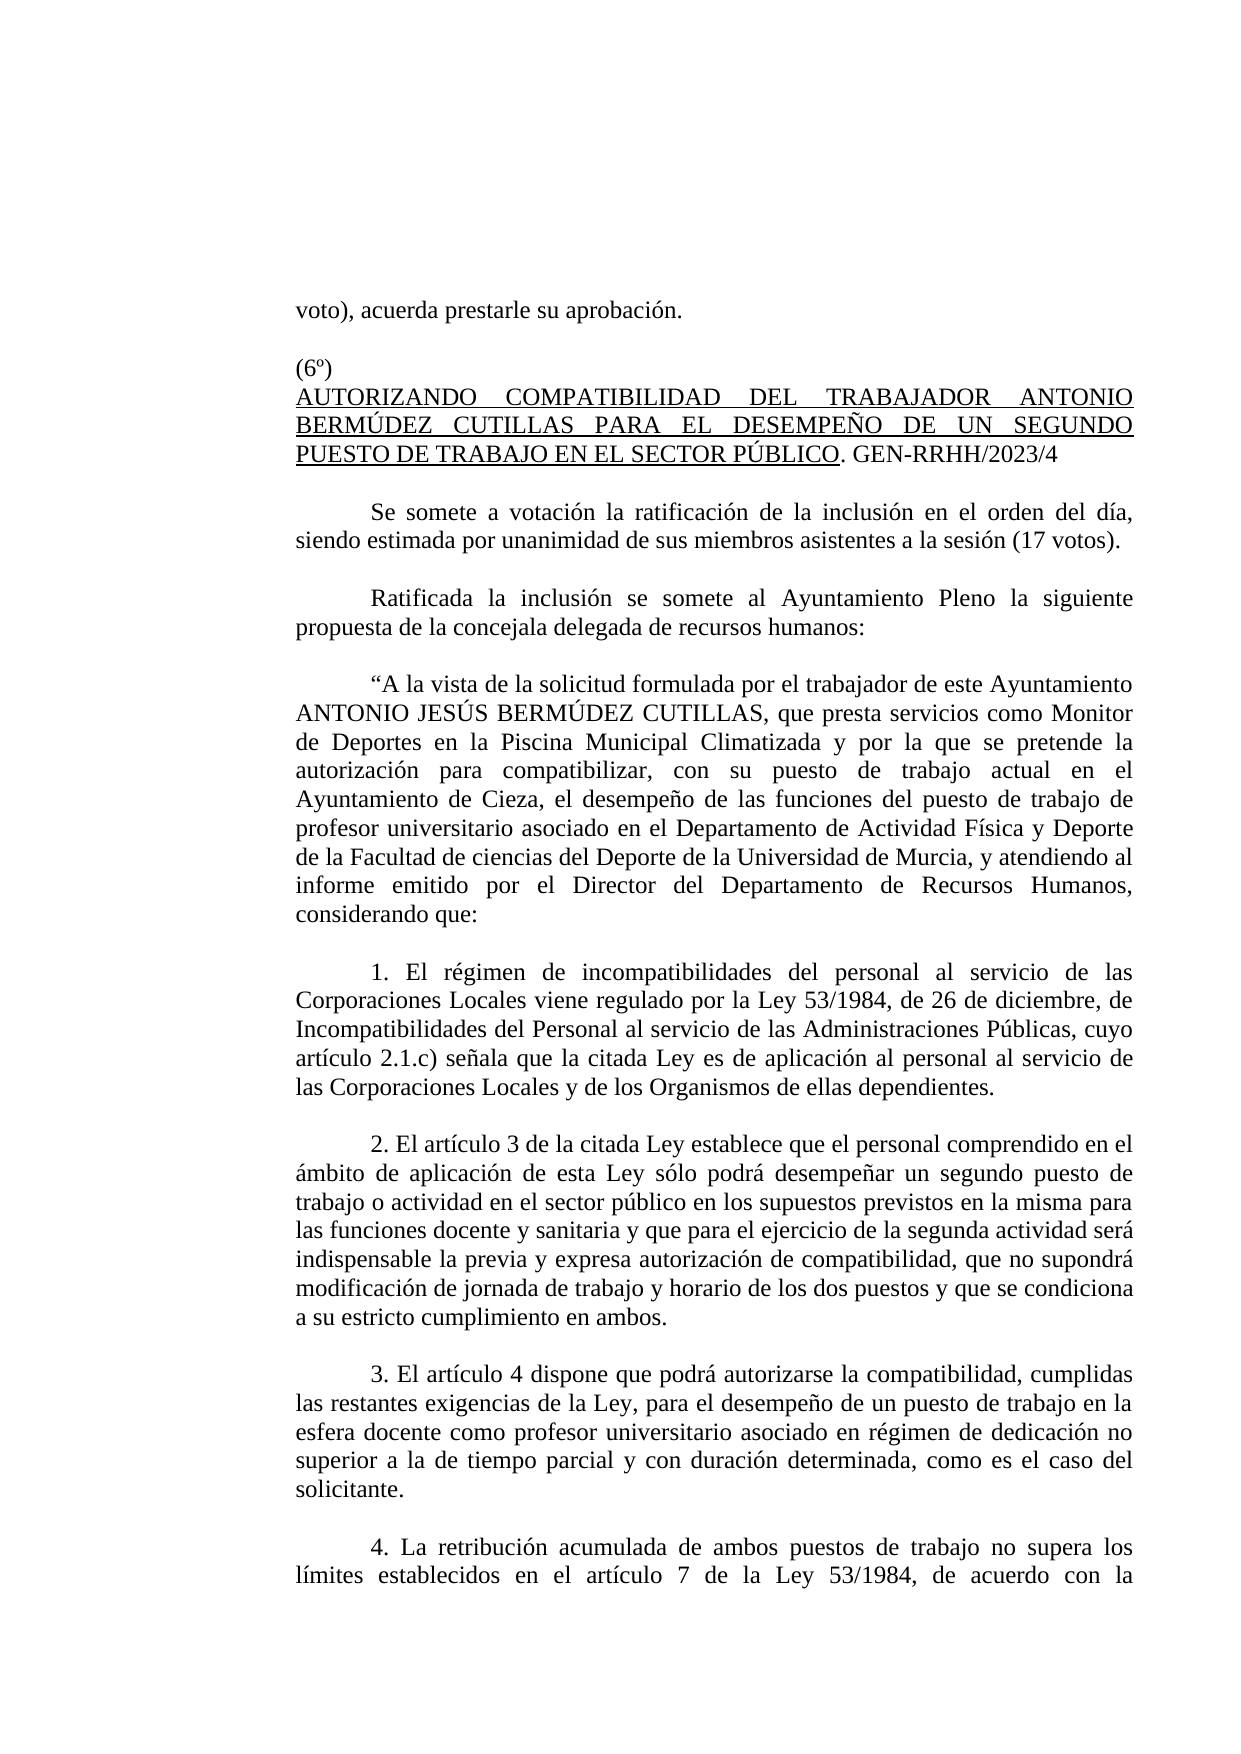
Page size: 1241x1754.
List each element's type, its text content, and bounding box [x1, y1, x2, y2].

text Se somete a votación la ratificación de la inclusión en el orden del día, siendo estimada por unanimidad de sus miembros asistentes a la sesión (17 votos). [295, 497, 1134, 554]
text PUESTO DE TRABAJO EN EL SECTOR PÚBLICO. GEN-RRHH/2023/4 [295, 436, 1134, 468]
text AUTORIZANDO COMPATIBILIDAD DEL TRABAJADOR ANTONIO [295, 382, 1134, 407]
text (6º) [295, 353, 1134, 382]
text “A la vista de la solicitud formulada por el trabajador de este Ayuntamiento ANTONIO JESÚS BERMÚDEZ CUTILLAS, que presta servicios como Monitor de Deportes en la Piscina Municipal Climatizada y por la que se pretende la autorización para compatibilizar, con su puesto de trabajo actual en el Ayuntamiento de Cieza, el desempeño de las funciones del puesto de trabajo de profesor universitario asociado en el Departamento de Actividad Física y Deporte de la Facultad de ciencias del Deporte de la Universidad de Murcia, y atendiendo al informe emitido por el Director del Departamento de Recursos Humanos, considerando que: [295, 669, 1134, 928]
text voto), acuerda prestarle su aprobación. [295, 295, 1134, 324]
text 3. El artículo 4 dispone que podrá autorizarse la compatibilidad, cumplidas las restantes exigencias de la Ley, para el desempeño de un puesto de trabajo en la esfera docente como profesor universitario asociado en régimen de dedicación no superior a la de tiempo parcial y con duración determinada, como es el caso del solicitante. [295, 1359, 1134, 1503]
text 4. La retribución acumulada de ambos puestos de trabajo no supera los límites establecidos en el artículo 7 de la Ley 53/1984, de acuerdo con la [295, 1532, 1134, 1589]
text BERMÚDEZ CUTILLAS PARA EL DESEMPEÑO DE UN SEGUNDO [295, 408, 1134, 435]
text Ratificada la inclusión se somete al Ayuntamiento Pleno la siguiente propuesta de la concejala delegada de recursos humanos: [295, 583, 1134, 640]
text 1. El régimen de incompatibilidades del personal al servicio de las Corporaciones Locales viene regulado por la Ley 53/1984, de 26 de diciembre, de Incompatibilidades del Personal al servicio de las Administraciones Públicas, cuyo artículo 2.1.c) señala que la citada Ley es de aplicación al personal al servicio de las Corporaciones Locales y de los Organismos de ellas dependientes. [295, 957, 1134, 1100]
text 2. El artículo 3 de la citada Ley establece que el personal comprendido en el ámbito de aplicación de esta Ley sólo podrá desempeñar un segundo puesto de trabajo o actividad en el sector público en los supuestos previstos en la misma para las funciones docente y sanitaria y que para el ejercicio de la segunda actividad será indispensable la previa y expresa autorización de compatibilidad, que no supondrá modificación de jornada de trabajo y horario de los dos puestos y que se condiciona a su estricto cumplimiento en ambos. [295, 1129, 1134, 1330]
